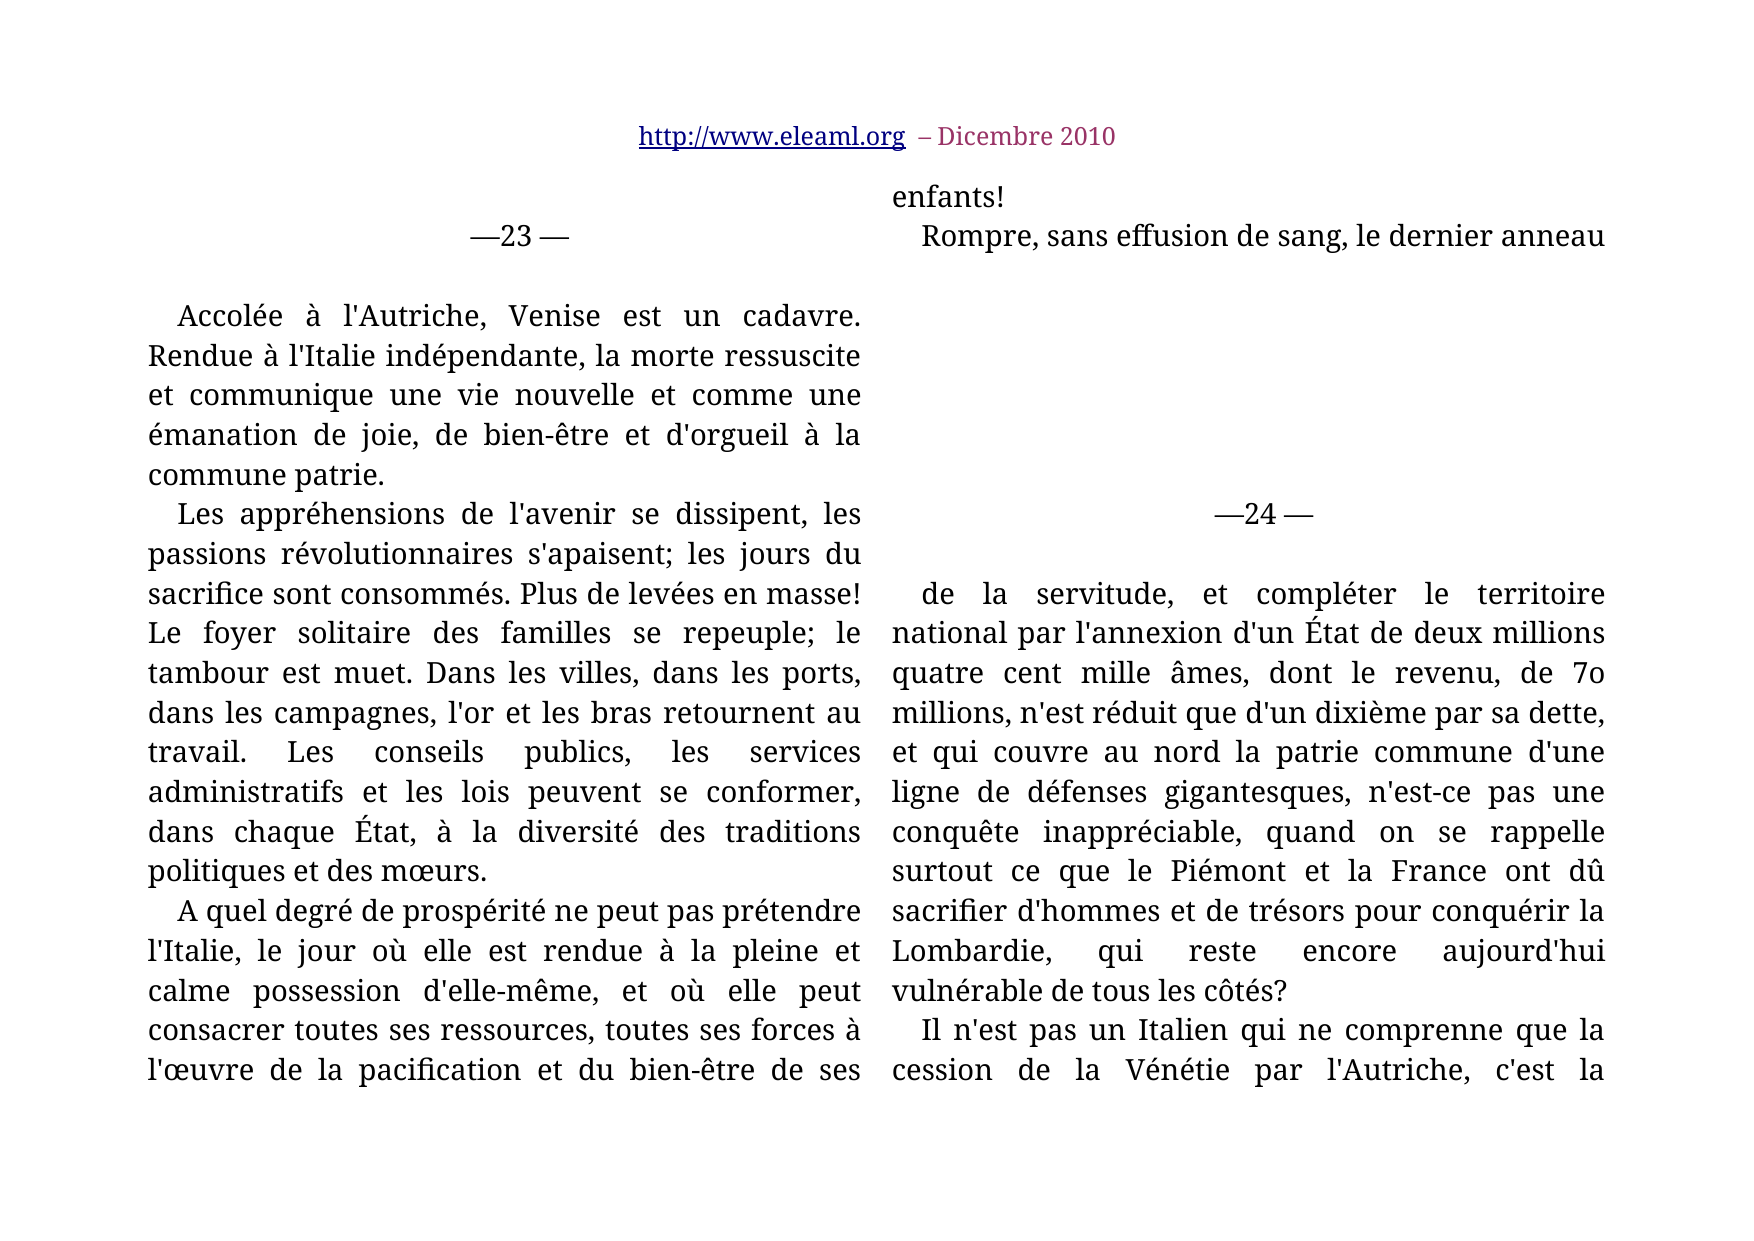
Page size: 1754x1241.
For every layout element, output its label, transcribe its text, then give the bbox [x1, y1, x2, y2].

text Les appréhensions de l'avenir se dissipent, les passions révolutionnaires s'apaisent; les jours du sacrifice sont consommés. Plus de levées en masse! Le foyer solitaire des familles se repeuple; le tambour est muet. Dans les villes, dans les ports, dans les campagnes, l'or et les bras retournent au travail. Les conseils publics, les services administratifs et les lois peuvent se conformer, dans chaque État, à la diversité des traditions politiques et des mœurs. [148, 493, 862, 890]
text Il n'est pas un Italien qui ne comprenne que la cession de la Vénétie par l'Autriche, c'est la [892, 1009, 1606, 1089]
text A quel degré de prospérité ne peut pas prétendre l'Italie, le jour où elle est rendue à la pleine et calme possession d'elle-même, et où elle peut consacrer toutes ses ressources, toutes ses forces à l'œuvre de la pacification et du bien-être de ses [148, 890, 862, 1089]
text de la servitude, et compléter le territoire national par l'annexion d'un État de deux millions quatre cent mille âmes, dont le revenu, de 7o millions, n'est réduit que d'un dixième par sa dette, et qui couvre au nord la patrie commune d'une ligne de défenses gigantesques, n'est-ce pas une conquête inappréciable, quand on se rappelle surtout ce que le Piémont et la France ont dû sacrifier d'hommes et de trésors pour conquérir la Lombardie, qui reste encore aujourd'hui vulnérable de tous les côtés? [892, 573, 1606, 1009]
text Rompre, sans effusion de sang, le dernier anneau [892, 216, 1606, 255]
text Accolée à l'Autriche, Venise est un cadavre. Rendue à l'Italie indépendante, la morte ressuscite et communique une vie nouvelle et comme une émanation de joie, de bien-être et d'orgueil à la commune patrie. [148, 295, 862, 493]
text enfants! [892, 176, 1606, 216]
text —24 — [892, 493, 1606, 533]
text —23 — [148, 216, 862, 255]
